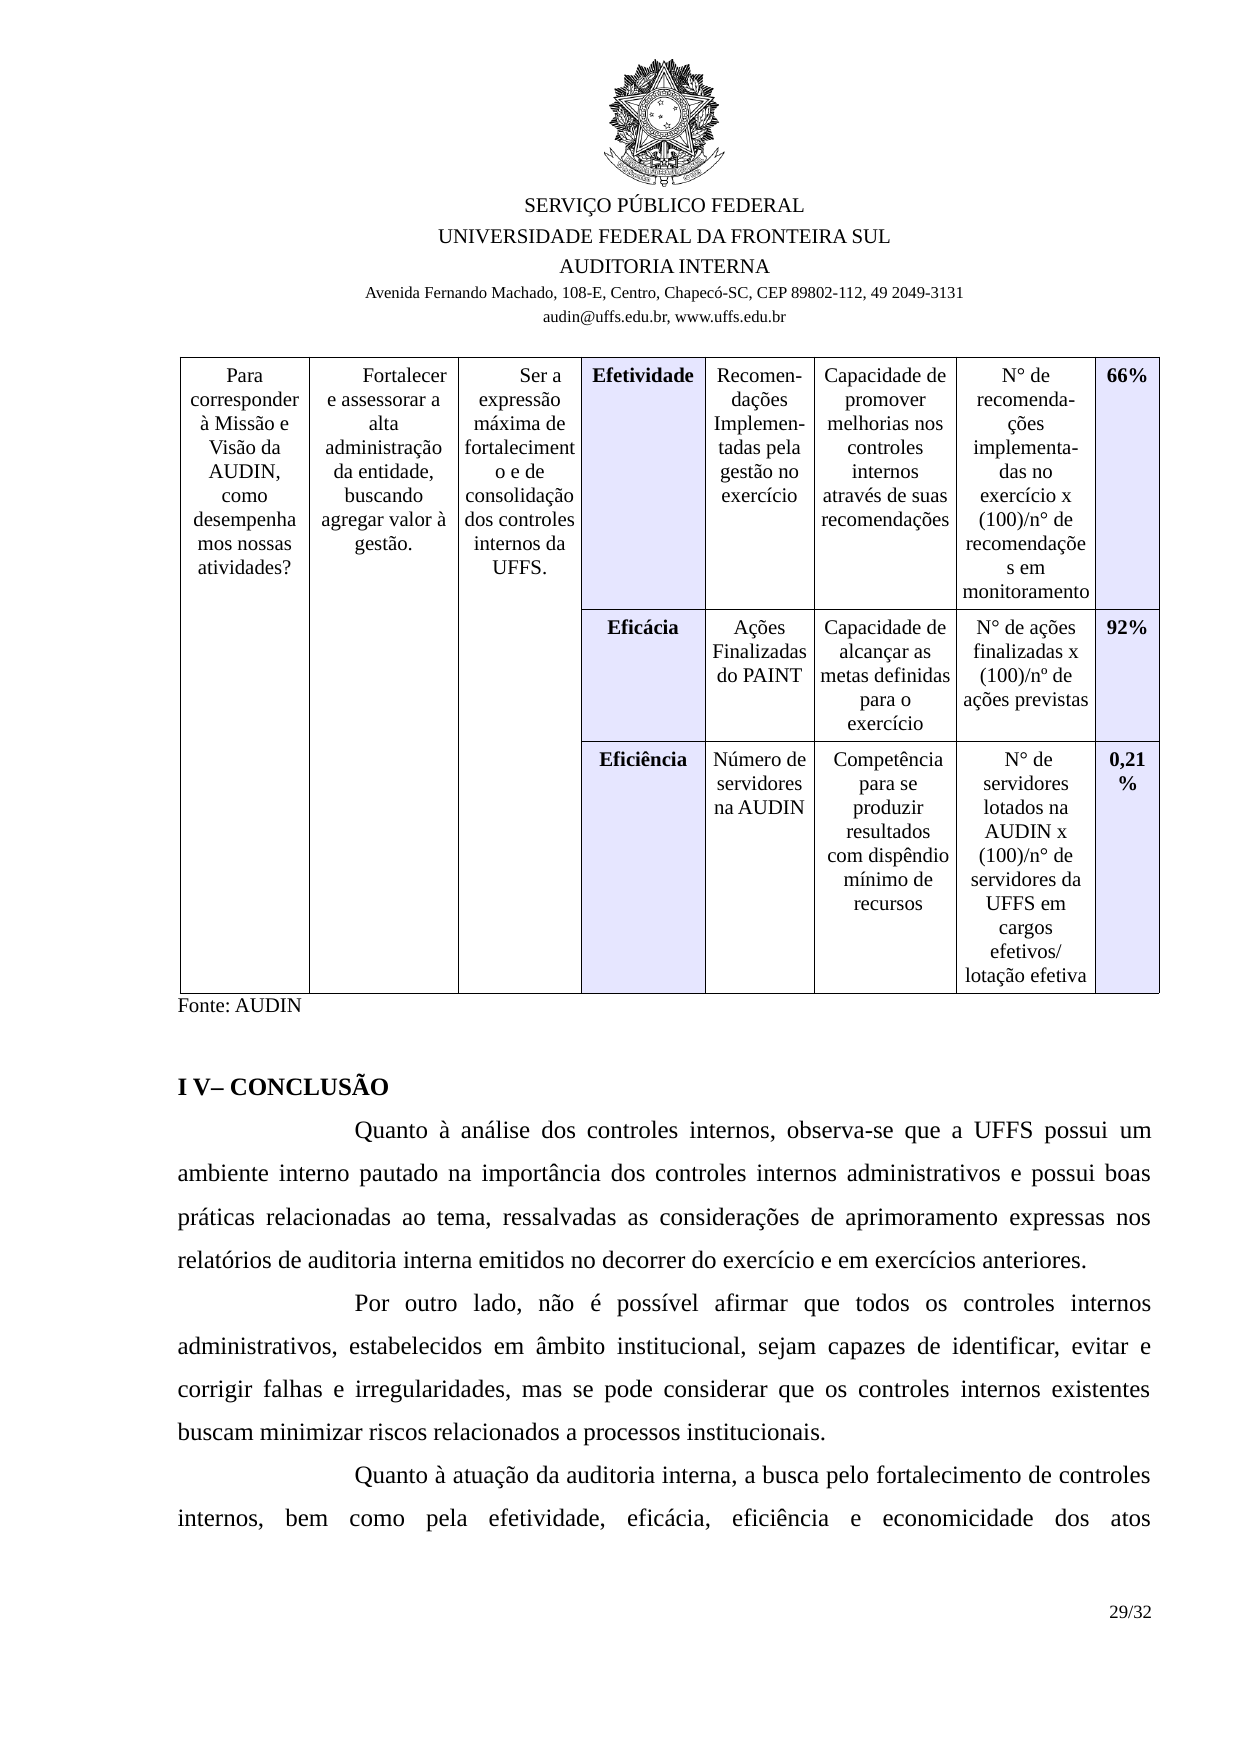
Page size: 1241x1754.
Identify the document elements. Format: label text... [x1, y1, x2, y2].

table_cell Número de servidores na AUDIN [706, 742, 814, 993]
table_cell N° de ações finalizadas x (100)/nº de ações previstas [957, 610, 1095, 741]
table_cell Efetividade [582, 358, 705, 609]
table_cell Capacidade de promover melhorias nos controles internos através de suas recomendações [815, 358, 956, 609]
table_cell Competência para se produzir resultados com dispêndio mínimo de recursos [815, 742, 956, 993]
table_cell Ser a expressão máxima de fortalecimento e de consolidação dos controles internos da UFFS. [459, 358, 581, 993]
table_cell N° de servidores lotados na AUDIN x (100)/n° de servidores da UFFS em cargos efetivos/ lotação efetiva [957, 742, 1095, 993]
table_cell N° de recomenda-ções implementa-das no exercício x (100)/n° de recomendações em monitoramento [957, 358, 1095, 609]
table_cell Capacidade de alcançar as metas definidas para o exercício [815, 610, 956, 741]
text Por outro lado, não é possível afirmar que todos os controles internos administrativos, estabelecidos em âmbito institucional, sejam capazes de identificar, evitar e corrigir falhas e irregularidades, mas se pode considerar que os controles internos existentes buscam minimizar riscos relacionados a processos institucionais. [177, 1288, 1152, 1446]
text Fonte: AUDIN [177, 993, 1152, 1017]
table_cell Fortalecer e assessorar a alta administração da entidade, buscando agregar valor à gestão. [310, 358, 458, 993]
table_cell Recomen-dações Implemen-tadas pela gestão no exercício [706, 358, 814, 609]
table_cell 0,21% [1096, 742, 1159, 993]
table_cell Eficácia [582, 610, 705, 741]
table_cell Ações Finalizadas do PAINT [706, 610, 814, 741]
table_cell 92% [1096, 610, 1159, 741]
table_cell Para corresponder à Missão e Visão da AUDIN, como desempenhamos nossas atividades? [181, 358, 309, 993]
text Quanto à análise dos controles internos, observa-se que a UFFS possui um ambiente interno pautado na importância dos controles internos administrativos e possui boas práticas relacionadas ao tema, ressalvadas as considerações de aprimoramento expressas nos relatórios de auditoria interna emitidos no decorrer do exercício e em exercícios anteriores. [177, 1115, 1152, 1273]
subtitle I V– CONCLUSÃO [177, 1072, 1152, 1101]
text Quanto à atuação da auditoria interna, a busca pelo fortalecimento de controles internos, bem como pela efetividade, eficácia, eficiência e economicidade dos atos [177, 1460, 1152, 1532]
table_cell Eficiência [582, 742, 705, 993]
table_cell 66% [1096, 358, 1159, 609]
